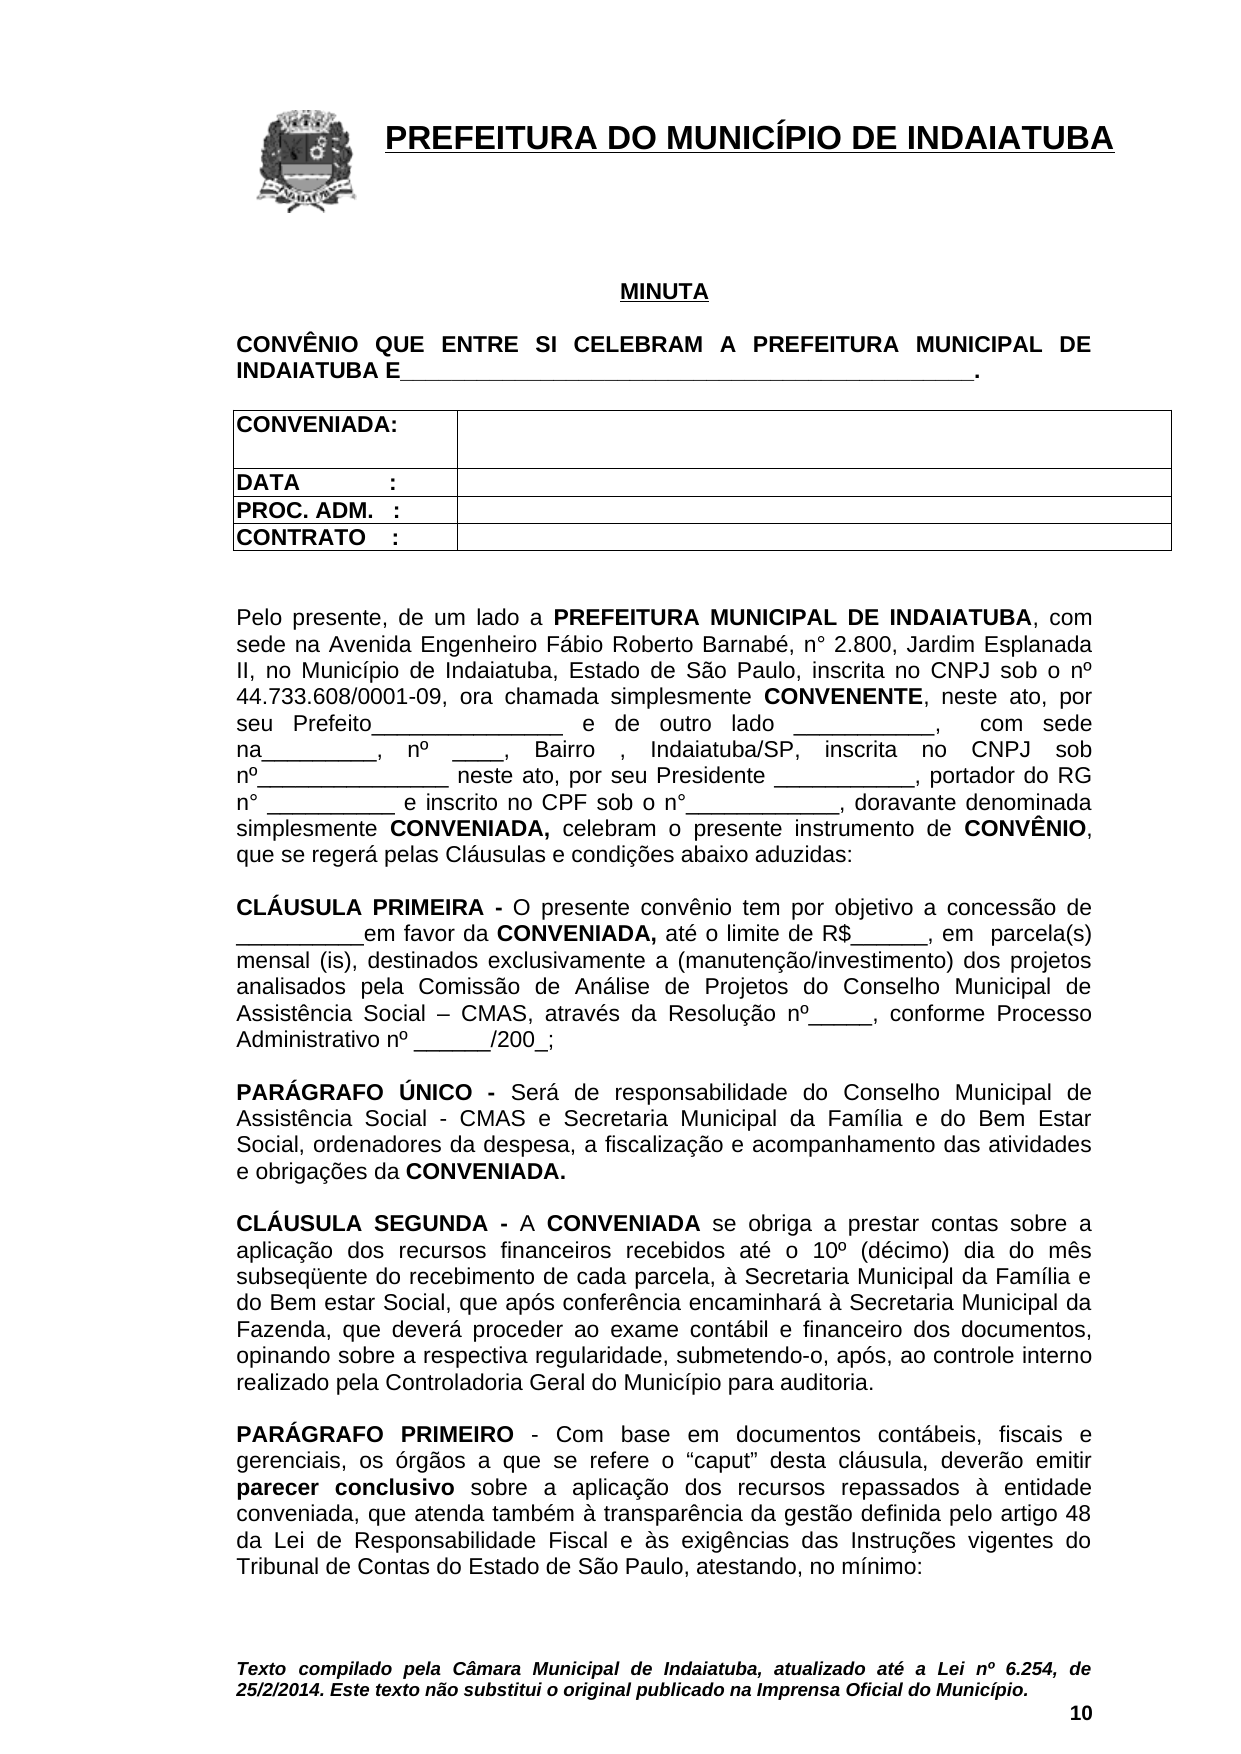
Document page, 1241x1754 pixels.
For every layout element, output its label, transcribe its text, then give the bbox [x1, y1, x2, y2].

table_cell DATA : [234, 469, 457, 496]
table_header CONVENIADA: [234, 411, 457, 468]
subtitle CONVÊNIO QUE ENTRE SI CELEBRAM A PREFEITURA MUNICIPAL DE INDAIATUBA E_____________________________________________. [236, 331, 1092, 383]
table_cell [458, 469, 1171, 496]
text Pelo presente, de um lado a PREFEITURA MUNICIPAL DE INDAIATUBA, com sede na Avenida Engenheiro Fábio Roberto Barnabé, n° 2.800, Jardim Esplanada II, no Município de Indaiatuba, Estado de São Paulo, inscrita no CNPJ sob o nº 44.733.608/0001-09, ora chamada simplesmente CONVENENTE, neste ato, por seu Prefeito_______________ e de outro lado ___________, com sede na_________, nº ____, Bairro , Indaiatuba/SP, inscrita no CNPJ sob nº_______________ neste ato, por seu Presidente ___________, portador do RG n° __________ e inscrito no CPF sob o n°____________, doravante denominada simplesmente CONVENIADA, celebram o presente instrumento de CONVÊNIO, que se regerá pelas Cláusulas e condições abaixo aduzidas: [236, 604, 1092, 868]
text CLÁUSULA SEGUNDA - A CONVENIADA se obriga a prestar contas sobre a aplicação dos recursos financeiros recebidos até o 10º (décimo) dia do mês subseqüente do recebimento de cada parcela, à Secretaria Municipal da Família e do Bem estar Social, que após conferência encaminhará à Secretaria Municipal da Fazenda, que deverá proceder ao exame contábil e financeiro dos documentos, opinando sobre a respectiva regularidade, submetendo-o, após, ao controle interno realizado pela Controladoria Geral do Município para auditoria. [236, 1210, 1092, 1395]
text PARÁGRAFO PRIMEIRO - Com base em documentos contábeis, fiscais e gerenciais, os órgãos a que se refere o “caput” desta cláusula, deverão emitir parecer conclusivo sobre a aplicação dos recursos repassados à entidade conveniada, que atenda também à transparência da gestão definida pelo artigo 48 da Lei de Responsabilidade Fiscal e às exigências das Instruções vigentes do Tribunal de Contas do Estado de São Paulo, atestando, no mínimo: [236, 1421, 1092, 1579]
table_cell CONTRATO : [234, 524, 457, 550]
table_header [458, 411, 1171, 468]
table_cell [458, 524, 1171, 550]
table_cell [458, 497, 1171, 523]
text MINUTA [236, 278, 1092, 304]
text CLÁUSULA PRIMEIRA - O presente convênio tem por objetivo a concessão de __________em favor da CONVENIADA, até o limite de R$______, em parcela(s) mensal (is), destinados exclusivamente a (manutenção/investimento) dos projetos analisados pela Comissão de Análise de Projetos do Conselho Municipal de Assistência Social – CMAS, através da Resolução nº_____, conforme Processo Administrativo nº ______/200_; [236, 894, 1092, 1052]
text PARÁGRAFO ÚNICO - Será de responsabilidade do Conselho Municipal de Assistência Social - CMAS e Secretaria Municipal da Família e do Bem Estar Social, ordenadores da despesa, a fiscalização e acompanhamento das atividades e obrigações da CONVENIADA. [236, 1078, 1092, 1184]
table_cell PROC. ADM. : [234, 497, 457, 523]
